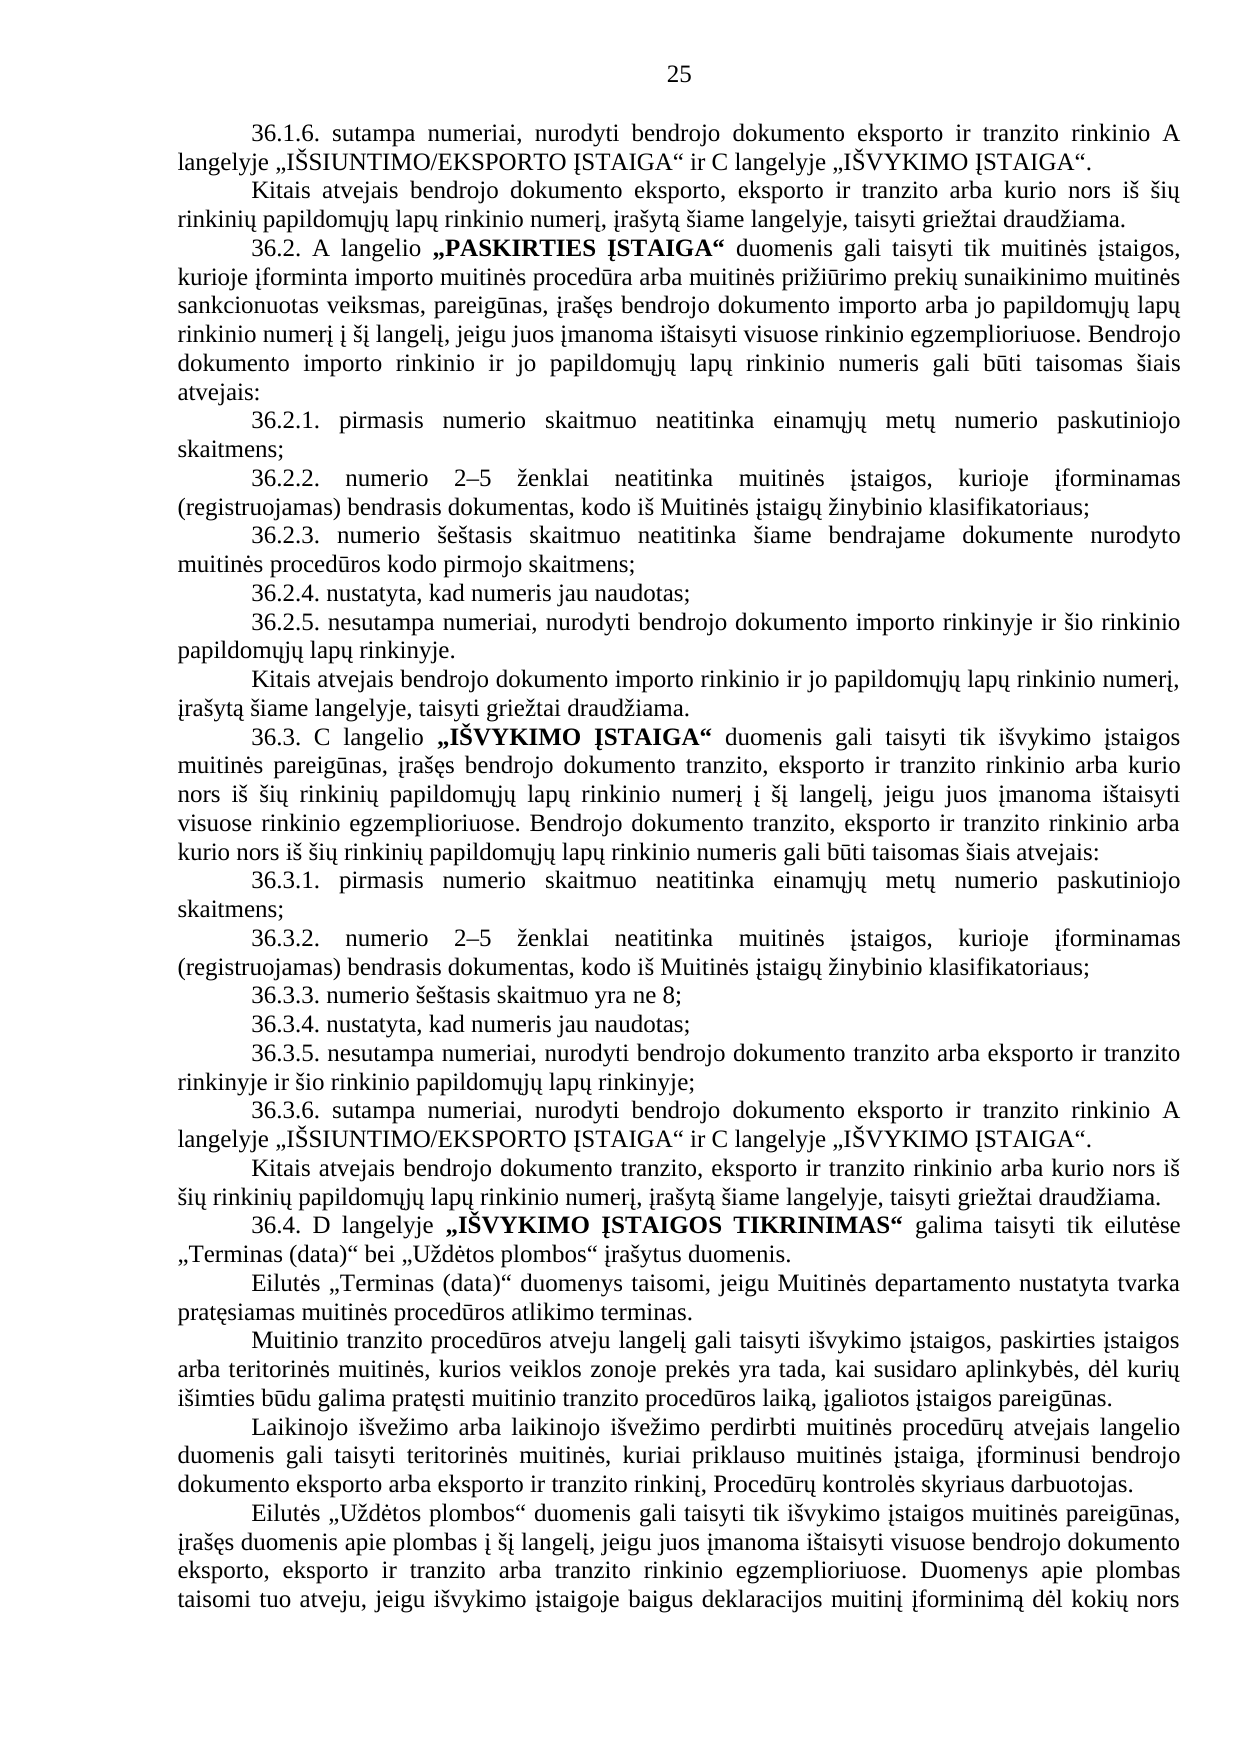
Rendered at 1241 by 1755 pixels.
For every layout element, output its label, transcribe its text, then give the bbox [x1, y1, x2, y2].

text 36.3. C langelio „IŠVYKIMO ĮSTAIGA“ duomenis gali taisyti tik išvykimo įstaigos muitinės pareigūnas, įrašęs bendrojo dokumento tranzito, eksporto ir tranzito rinkinio arba kurio nors iš šių rinkinių papildomųjų lapų rinkinio numerį į šį langelį, jeigu juos įmanoma ištaisyti visuose rinkinio egzemplioriuose. Bendrojo dokumento tranzito, eksporto ir tranzito rinkinio arba kurio nors iš šių rinkinių papildomųjų lapų rinkinio numeris gali būti taisomas šiais atvejais: [177, 722, 1181, 866]
text 36.3.5. nesutampa numeriai, nurodyti bendrojo dokumento tranzito arba eksporto ir tranzito rinkinyje ir šio rinkinio papildomųjų lapų rinkinyje; [177, 1038, 1181, 1096]
text 36.3.6. sutampa numeriai, nurodyti bendrojo dokumento eksporto ir tranzito rinkinio A langelyje „IŠSIUNTIMO/EKSPORTO ĮSTAIGA“ ir C langelyje „IŠVYKIMO ĮSTAIGA“. [177, 1096, 1181, 1153]
text Kitais atvejais bendrojo dokumento importo rinkinio ir jo papildomųjų lapų rinkinio numerį, įrašytą šiame langelyje, taisyti griežtai draudžiama. [177, 664, 1181, 722]
text 36.2.5. nesutampa numeriai, nurodyti bendrojo dokumento importo rinkinyje ir šio rinkinio papildomųjų lapų rinkinyje. [177, 607, 1181, 664]
text Eilutės „Uždėtos plombos“ duomenis gali taisyti tik išvykimo įstaigos muitinės pareigūnas, įrašęs duomenis apie plombas į šį langelį, jeigu juos įmanoma ištaisyti visuose bendrojo dokumento eksporto, eksporto ir tranzito arba tranzito rinkinio egzemplioriuose. Duomenys apie plombas taisomi tuo atveju, jeigu išvykimo įstaigoje baigus deklaracijos muitinį įforminimą dėl kokių nors [177, 1498, 1181, 1613]
text 36.2.3. numerio šeštasis skaitmuo neatitinka šiame bendrajame dokumente nurodyto muitinės procedūros kodo pirmojo skaitmens; [177, 521, 1181, 578]
text 36.2.4. nustatyta, kad numeris jau naudotas; [177, 578, 1181, 607]
text 36.2.1. pirmasis numerio skaitmuo neatitinka einamųjų metų numerio paskutiniojo skaitmens; [177, 406, 1181, 463]
text 36.3.2. numerio 2–5 ženklai neatitinka muitinės įstaigos, kurioje įforminamas (registruojamas) bendrasis dokumentas, kodo iš Muitinės įstaigų žinybinio klasifikatoriaus; [177, 923, 1181, 981]
text Eilutės „Terminas (data)“ duomenys taisomi, jeigu Muitinės departamento nustatyta tvarka pratęsiamas muitinės procedūros atlikimo terminas. [177, 1268, 1181, 1326]
text 36.3.4. nustatyta, kad numeris jau naudotas; [177, 1009, 1181, 1038]
text Laikinojo išvežimo arba laikinojo išvežimo perdirbti muitinės procedūrų atvejais langelio duomenis gali taisyti teritorinės muitinės, kuriai priklauso muitinės įstaiga, įforminusi bendrojo dokumento eksporto arba eksporto ir tranzito rinkinį, Procedūrų kontrolės skyriaus darbuotojas. [177, 1412, 1181, 1498]
text 36.3.1. pirmasis numerio skaitmuo neatitinka einamųjų metų numerio paskutiniojo skaitmens; [177, 866, 1181, 923]
text Kitais atvejais bendrojo dokumento eksporto, eksporto ir tranzito arba kurio nors iš šių rinkinių papildomųjų lapų rinkinio numerį, įrašytą šiame langelyje, taisyti griežtai draudžiama. [177, 176, 1181, 233]
text 36.4. D langelyje „IŠVYKIMO ĮSTAIGOS TIKRINIMAS“ galima taisyti tik eilutėse „Terminas (data)“ bei „Uždėtos plombos“ įrašytus duomenis. [177, 1211, 1181, 1268]
text 36.1.6. sutampa numeriai, nurodyti bendrojo dokumento eksporto ir tranzito rinkinio A langelyje „IŠSIUNTIMO/EKSPORTO ĮSTAIGA“ ir C langelyje „IŠVYKIMO ĮSTAIGA“. [177, 118, 1181, 176]
text 36.2. A langelio „PASKIRTIES ĮSTAIGA“ duomenis gali taisyti tik muitinės įstaigos, kurioje įforminta importo muitinės procedūra arba muitinės prižiūrimo prekių sunaikinimo muitinės sankcionuotas veiksmas, pareigūnas, įrašęs bendrojo dokumento importo arba jo papildomųjų lapų rinkinio numerį į šį langelį, jeigu juos įmanoma ištaisyti visuose rinkinio egzemplioriuose. Bendrojo dokumento importo rinkinio ir jo papildomųjų lapų rinkinio numeris gali būti taisomas šiais atvejais: [177, 233, 1181, 406]
text Kitais atvejais bendrojo dokumento tranzito, eksporto ir tranzito rinkinio arba kurio nors iš šių rinkinių papildomųjų lapų rinkinio numerį, įrašytą šiame langelyje, taisyti griežtai draudžiama. [177, 1153, 1181, 1211]
text 36.2.2. numerio 2–5 ženklai neatitinka muitinės įstaigos, kurioje įforminamas (registruojamas) bendrasis dokumentas, kodo iš Muitinės įstaigų žinybinio klasifikatoriaus; [177, 463, 1181, 521]
text Muitinio tranzito procedūros atveju langelį gali taisyti išvykimo įstaigos, paskirties įstaigos arba teritorinės muitinės, kurios veiklos zonoje prekės yra tada, kai susidaro aplinkybės, dėl kurių išimties būdu galima pratęsti muitinio tranzito procedūros laiką, įgaliotos įstaigos pareigūnas. [177, 1326, 1181, 1412]
text 36.3.3. numerio šeštasis skaitmuo yra ne 8; [177, 981, 1181, 1009]
